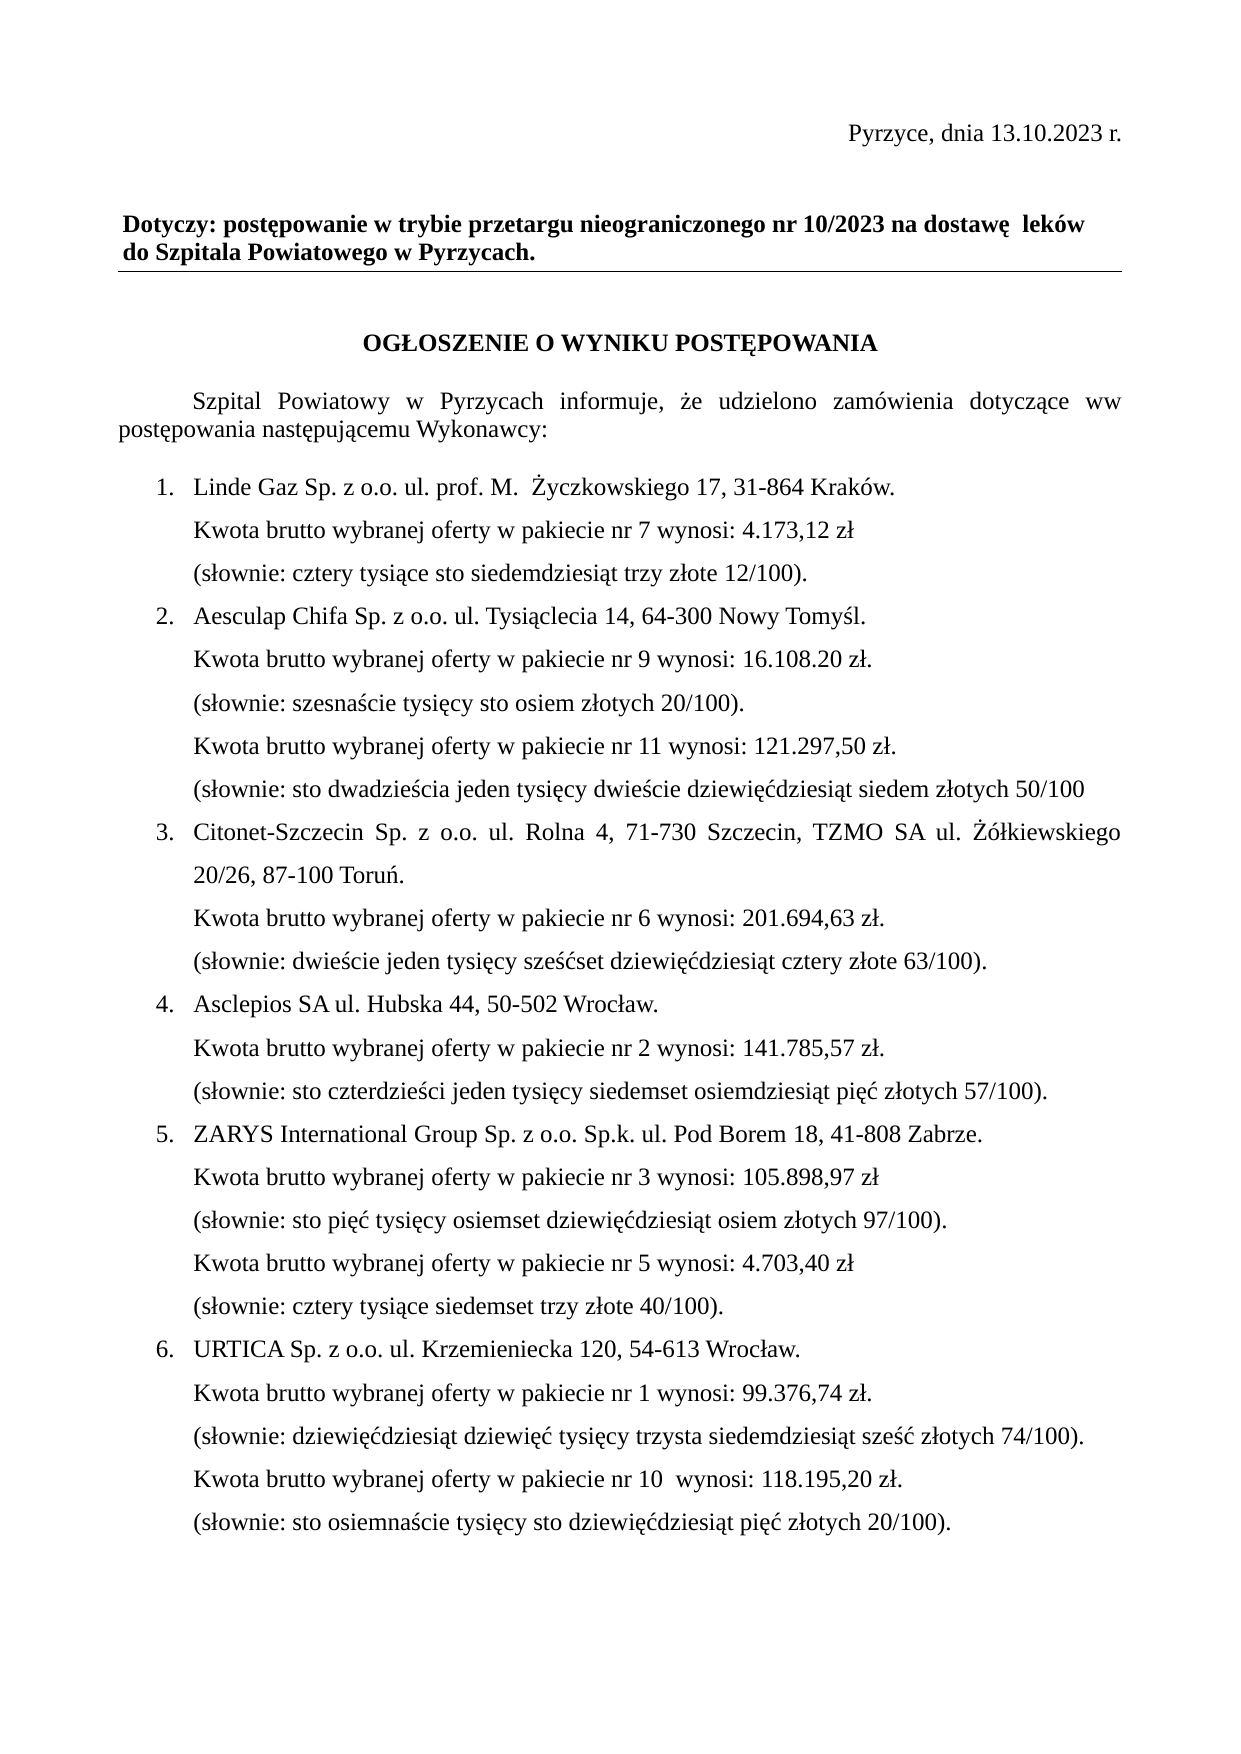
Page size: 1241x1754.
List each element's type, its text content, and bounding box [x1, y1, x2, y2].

text OGŁOSZENIE O WYNIKU POSTĘPOWANIA [118, 328, 1122, 357]
list Kwota brutto wybranej oferty w pakiecie nr 2 wynosi: 141.785,57 zł. [156, 1033, 1122, 1061]
list Aesculap Chifa Sp. z o.o. ul. Tysiąclecia 14, 64-300 Nowy Tomyśl. [156, 601, 1122, 630]
list Asclepios SA ul. Hubska 44, 50-502 Wrocław. [156, 989, 1122, 1018]
list Kwota brutto wybranej oferty w pakiecie nr 1 wynosi: 99.376,74 zł. [156, 1378, 1122, 1406]
list Linde Gaz Sp. z o.o. ul. prof. M. Życzkowskiego 17, 31-864 Kraków. [156, 472, 1122, 501]
list (słownie: sto czterdzieści jeden tysięcy siedemset osiemdziesiąt pięć złotych 57/100). [156, 1076, 1122, 1104]
list (słownie: szesnaście tysięcy sto osiem złotych 20/100). [156, 688, 1122, 716]
list Kwota brutto wybranej oferty w pakiecie nr 6 wynosi: 201.694,63 zł. [156, 903, 1122, 932]
list (słownie: sto osiemnaście tysięcy sto dziewięćdziesiąt pięć złotych 20/100). [156, 1507, 1122, 1536]
list (słownie: sto dwadzieścia jeden tysięcy dwieście dziewięćdziesiąt siedem złotych 50/100 [156, 774, 1122, 803]
text Pyrzyce, dnia 13.10.2023 r. [118, 118, 1122, 147]
text Szpital Powiatowy w Pyrzycach informuje, że udzielono zamówienia dotyczące ww postępowania następującemu Wykonawcy: [118, 386, 1122, 443]
list Citonet-Szczecin Sp. z o.o. ul. Rolna 4, 71-730 Szczecin, TZMO SA ul. Żółkiewskiego 20/26, 87-100 Toruń. [156, 817, 1122, 889]
text Dotyczy: postępowanie w trybie przetargu nieograniczonego nr 10/2023 na dostawę leków do Szpitala Powiatowego w Pyrzycach. [118, 204, 1122, 271]
list (słownie: cztery tysiące siedemset trzy złote 40/100). [156, 1291, 1122, 1320]
list Kwota brutto wybranej oferty w pakiecie nr 5 wynosi: 4.703,40 zł [156, 1248, 1122, 1277]
list Kwota brutto wybranej oferty w pakiecie nr 10 wynosi: 118.195,20 zł. [156, 1464, 1122, 1493]
list URTICA Sp. z o.o. ul. Krzemieniecka 120, 54-613 Wrocław. [156, 1334, 1122, 1363]
list Kwota brutto wybranej oferty w pakiecie nr 11 wynosi: 121.297,50 zł. [156, 731, 1122, 759]
list Kwota brutto wybranej oferty w pakiecie nr 3 wynosi: 105.898,97 zł [156, 1162, 1122, 1191]
list ZARYS International Group Sp. z o.o. Sp.k. ul. Pod Borem 18, 41-808 Zabrze. [156, 1119, 1122, 1148]
list (słownie: dwieście jeden tysięcy sześćset dziewięćdziesiąt cztery złote 63/100). [156, 946, 1122, 975]
list (słownie: sto pięć tysięcy osiemset dziewięćdziesiąt osiem złotych 97/100). [156, 1205, 1122, 1234]
text (słownie: dziewięćdziesiąt dziewięć tysięcy trzysta siedemdziesiąt sześć złotych 74/100). [118, 1421, 1122, 1449]
list Kwota brutto wybranej oferty w pakiecie nr 9 wynosi: 16.108.20 zł. [156, 644, 1122, 673]
list (słownie: cztery tysiące sto siedemdziesiąt trzy złote 12/100). [156, 558, 1122, 587]
list Kwota brutto wybranej oferty w pakiecie nr 7 wynosi: 4.173,12 zł [156, 515, 1122, 544]
